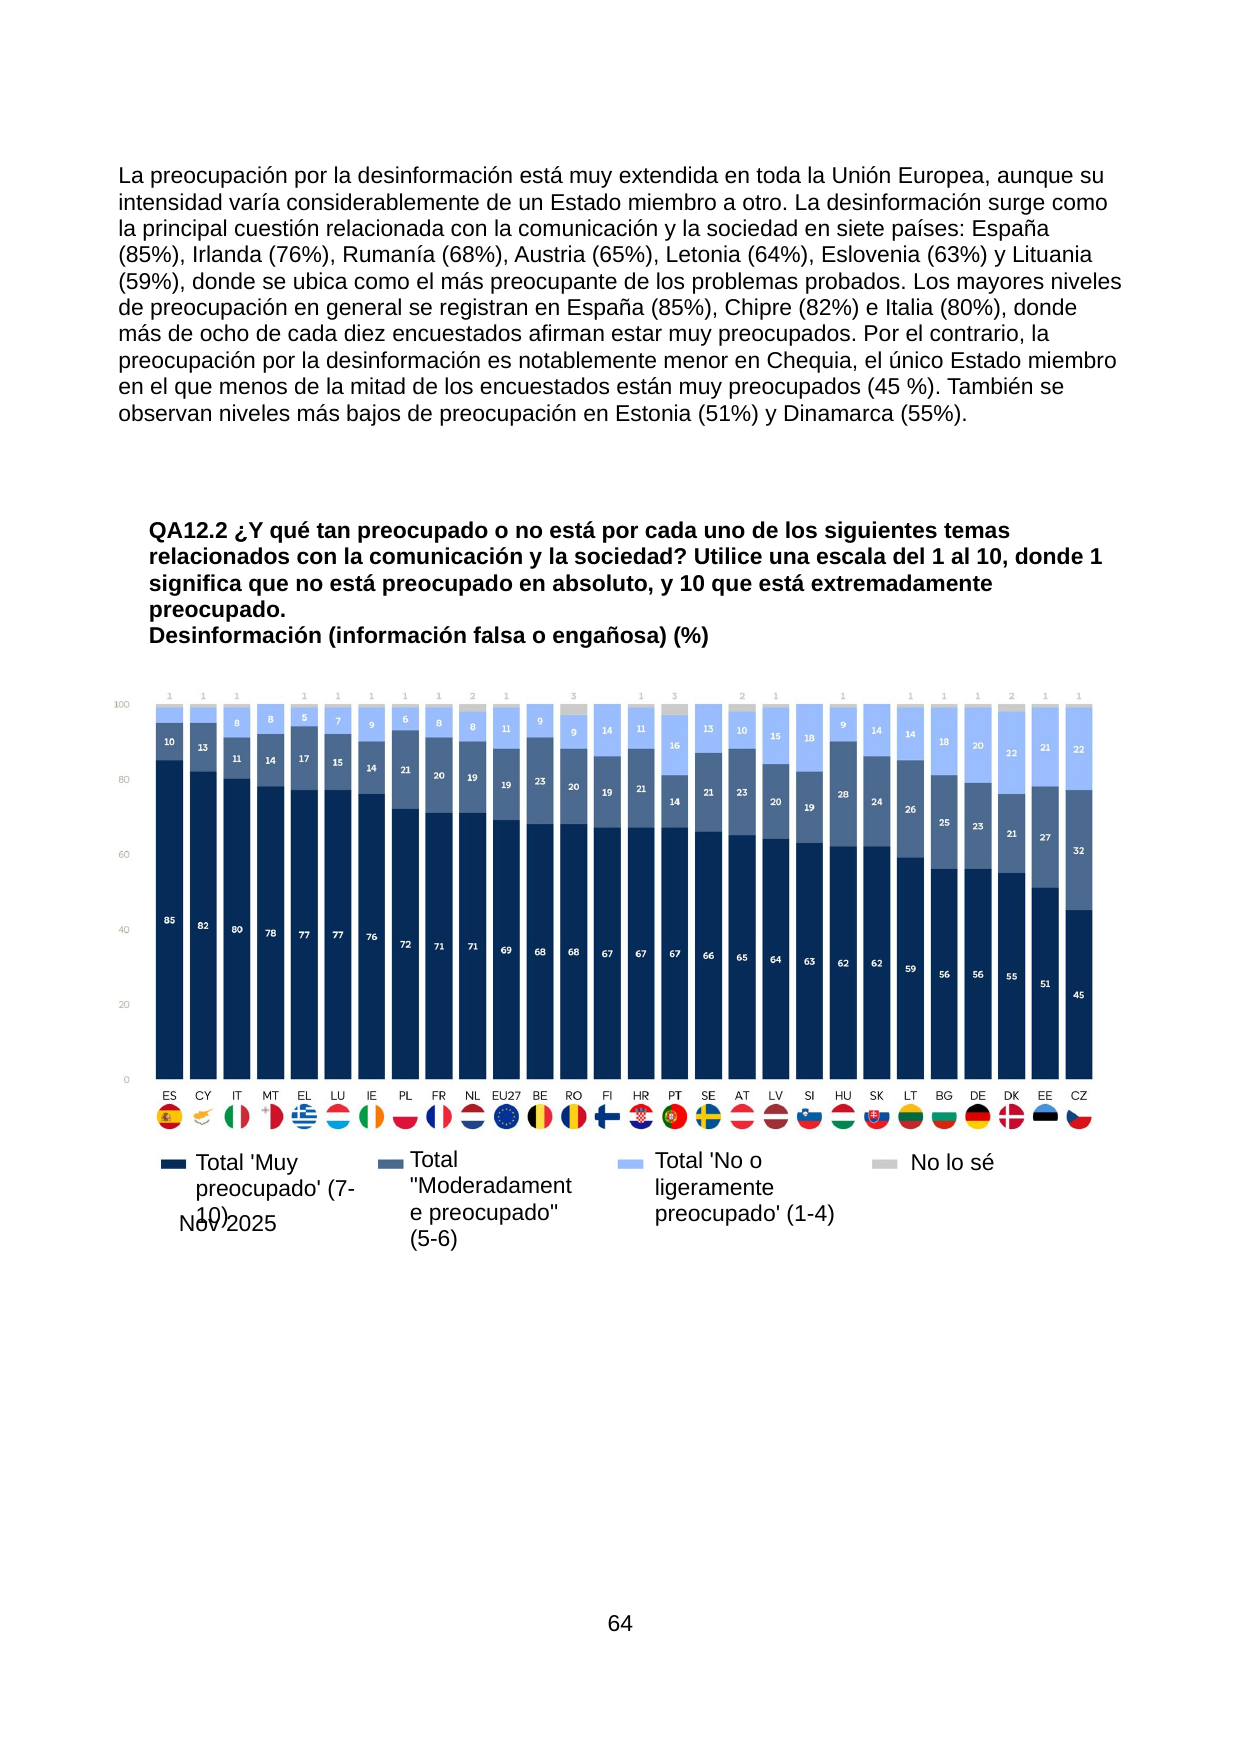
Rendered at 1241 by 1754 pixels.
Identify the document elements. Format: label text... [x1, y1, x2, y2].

picture [153, 1150, 902, 1172]
picture [106, 689, 1095, 1135]
text La preocupación por la desinformación está muy extendida en toda la Unión Europea, aunque su intensidad varía considerablemente de un Estado miembro a otro. La desinformación surge como la principal cuestión relacionada con la comunicación y la sociedad en siete países: España (85%), Irlanda (76%), Rumanía (68%), Austria (65%), Letonia (64%), Eslovenia (63%) y Lituania (59%), donde se ubica como el más preocupante de los problemas probados. Los mayores niveles de preocupación en general se registran en España (85%), Chipre (82%) e Italia (80%), donde más de ocho de cada diez encuestados afirman estar muy preocupados. Por el contrario, la preocupación por la desinformación es notablemente menor en Chequia, el único Estado miembro en el que menos de la mitad de los encuestados están muy preocupados (45 %). También se observan niveles más bajos de preocupación en Estonia (51%) y Dinamarca (55%). [118, 162, 1122, 426]
